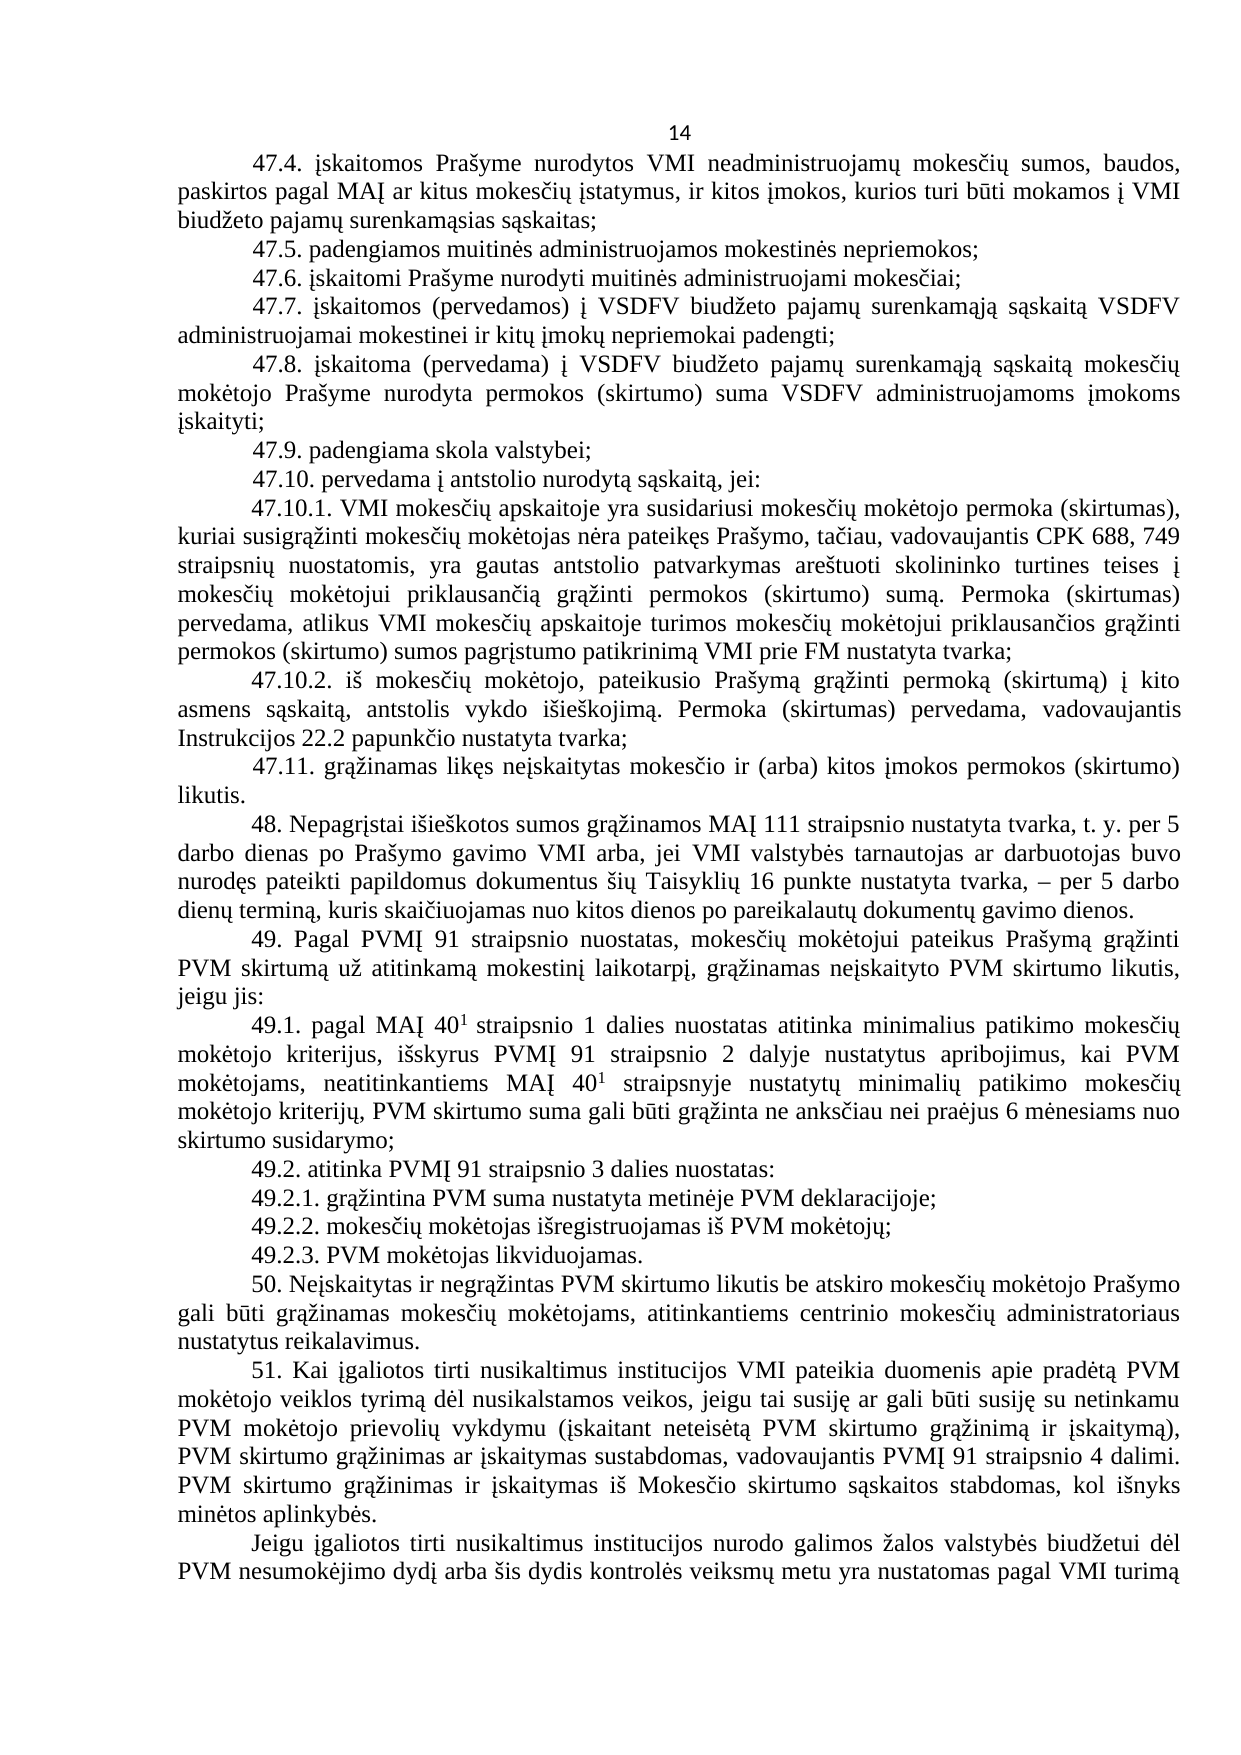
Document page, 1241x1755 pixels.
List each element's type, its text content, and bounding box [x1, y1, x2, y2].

text 47.8. įskaitoma (pervedama) į VSDFV biudžeto pajamų surenkamąją sąskaitą mokesčių mokėtojo Prašyme nurodyta permokos (skirtumo) suma VSDFV administruojamoms įmokoms įskaityti; [177, 349, 1181, 435]
text 49.2.1. grąžintina PVM suma nustatyta metinėje PVM deklaracijoje; [177, 1183, 1181, 1211]
text 49. Pagal PVMĮ 91 straipsnio nuostatas, mokesčių mokėtojui pateikus Prašymą grąžinti PVM skirtumą už atitinkamą mokestinį laikotarpį, grąžinamas neįskaityto PVM skirtumo likutis, jeigu jis: [177, 924, 1181, 1010]
text Jeigu įgaliotos tirti nusikaltimus institucijos nurodo galimos žalos valstybės biudžetui dėl PVM nesumokėjimo dydį arba šis dydis kontrolės veiksmų metu yra nustatomas pagal VMI turimą [177, 1528, 1181, 1585]
text 48. Nepagrįstai išieškotos sumos grąžinamos MAĮ 111 straipsnio nustatyta tvarka, t. y. per 5 darbo dienas po Prašymo gavimo VMI arba, jei VMI valstybės tarnautojas ar darbuotojas buvo nurodęs pateikti papildomus dokumentus šių Taisyklių 16 punkte nustatyta tvarka, – per 5 darbo dienų terminą, kuris skaičiuojamas nuo kitos dienos po pareikalautų dokumentų gavimo dienos. [177, 809, 1181, 924]
text 47.10.2. iš mokesčių mokėtojo, pateikusio Prašymą grąžinti permoką (skirtumą) į kito asmens sąskaitą, antstolis vykdo išieškojimą. Permoka (skirtumas) pervedama, vadovaujantis Instrukcijos 22.2 papunkčio nustatyta tvarka; [177, 665, 1181, 751]
text 47.4. įskaitomos Prašyme nurodytos VMI neadministruojamų mokesčių sumos, baudos, paskirtos pagal MAĮ ar kitus mokesčių įstatymus, ir kitos įmokos, kurios turi būti mokamos į VMI biudžeto pajamų surenkamąsias sąskaitas; [177, 148, 1181, 234]
text 47.11. grąžinamas likęs neįskaitytas mokesčio ir (arba) kitos įmokos permokos (skirtumo) likutis. [177, 751, 1181, 809]
text 49.2. atitinka PVMĮ 91 straipsnio 3 dalies nuostatas: [177, 1154, 1181, 1183]
text 49.2.2. mokesčių mokėtojas išregistruojamas iš PVM mokėtojų; [177, 1211, 1181, 1240]
text 49.1. pagal MAĮ 401 straipsnio 1 dalies nuostatas atitinka minimalius patikimo mokesčių mokėtojo kriterijus, išskyrus PVMĮ 91 straipsnio 2 dalyje nustatytus apribojimus, kai PVM mokėtojams, neatitinkantiems MAĮ 401 straipsnyje nustatytų minimalių patikimo mokesčių mokėtojo kriterijų, PVM skirtumo suma gali būti grąžinta ne anksčiau nei praėjus 6 mėnesiams nuo skirtumo susidarymo; [177, 1010, 1181, 1154]
text 47.7. įskaitomos (pervedamos) į VSDFV biudžeto pajamų surenkamąją sąskaitą VSDFV administruojamai mokestinei ir kitų įmokų nepriemokai padengti; [177, 291, 1181, 349]
text 47.5. padengiamos muitinės administruojamos mokestinės nepriemokos; [177, 234, 1181, 263]
text 47.9. padengiama skola valstybei; [177, 435, 1181, 464]
text 51. Kai įgaliotos tirti nusikaltimus institucijos VMI pateikia duomenis apie pradėtą PVM mokėtojo veiklos tyrimą dėl nusikalstamos veikos, jeigu tai susiję ar gali būti susiję su netinkamu PVM mokėtojo prievolių vykdymu (įskaitant neteisėtą PVM skirtumo grąžinimą ir įskaitymą), PVM skirtumo grąžinimas ar įskaitymas sustabdomas, vadovaujantis PVMĮ 91 straipsnio 4 dalimi. PVM skirtumo grąžinimas ir įskaitymas iš Mokesčio skirtumo sąskaitos stabdomas, kol išnyks minėtos aplinkybės. [177, 1355, 1181, 1528]
text 47.10.1. VMI mokesčių apskaitoje yra susidariusi mokesčių mokėtojo permoka (skirtumas), kuriai susigrąžinti mokesčių mokėtojas nėra pateikęs Prašymo, tačiau, vadovaujantis CPK 688, 749 straipsnių nuostatomis, yra gautas antstolio patvarkymas areštuoti skolininko turtines teises į mokesčių mokėtojui priklausančią grąžinti permokos (skirtumo) sumą. Permoka (skirtumas) pervedama, atlikus VMI mokesčių apskaitoje turimos mokesčių mokėtojui priklausančios grąžinti permokos (skirtumo) sumos pagrįstumo patikrinimą VMI prie FM nustatyta tvarka; [177, 493, 1181, 665]
text 47.10. pervedama į antstolio nurodytą sąskaitą, jei: [177, 464, 1181, 493]
text 47.6. įskaitomi Prašyme nurodyti muitinės administruojami mokesčiai; [177, 263, 1181, 291]
text 50. Neįskaitytas ir negrąžintas PVM skirtumo likutis be atskiro mokesčių mokėtojo Prašymo gali būti grąžinamas mokesčių mokėtojams, atitinkantiems centrinio mokesčių administratoriaus nustatytus reikalavimus. [177, 1269, 1181, 1355]
text 49.2.3. PVM mokėtojas likviduojamas. [177, 1240, 1181, 1269]
